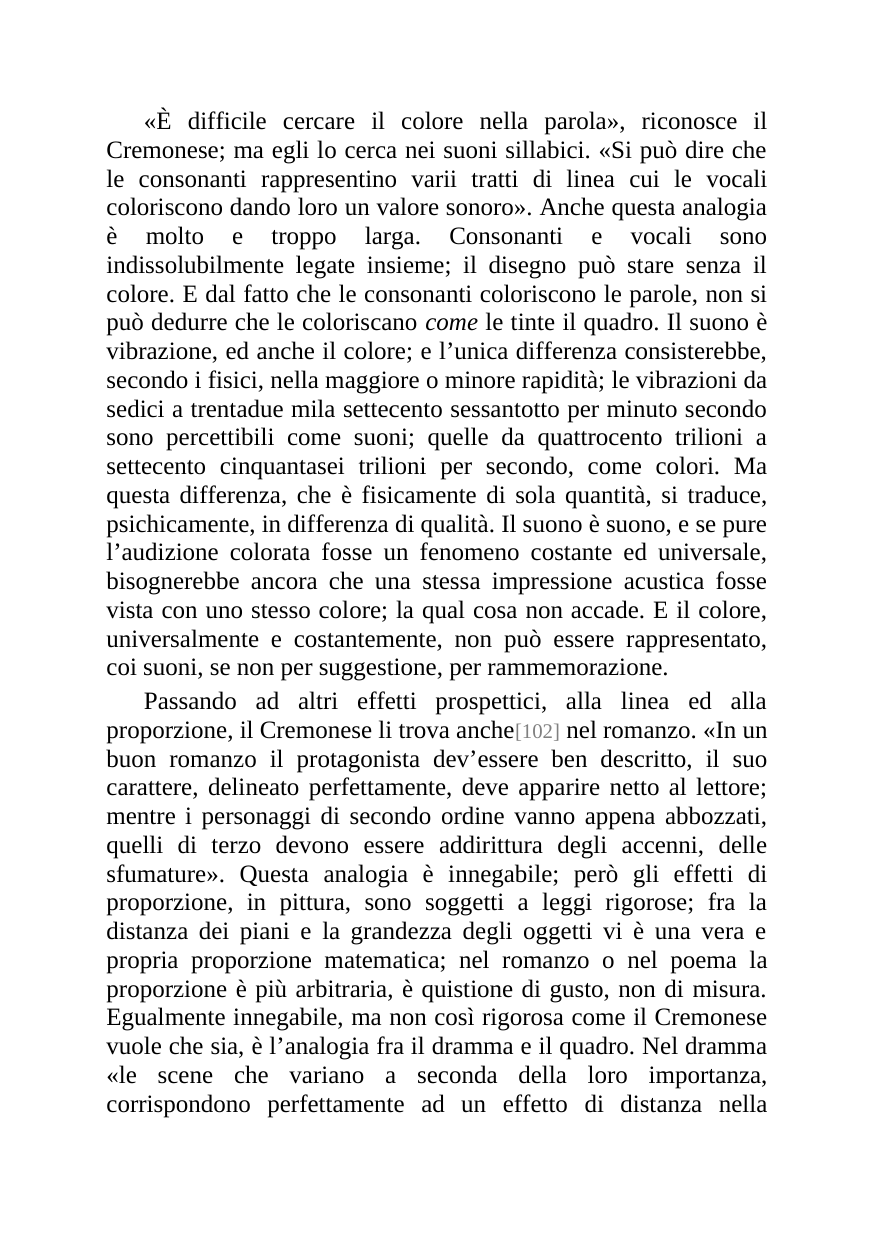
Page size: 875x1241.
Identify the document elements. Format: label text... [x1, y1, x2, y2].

text «È difficile cercare il colore nella parola», riconosce il Cremonese; ma egli lo cerca nei suoni sillabici. «Si può dire che le consonanti rappresentino varii tratti di linea cui le vocali coloriscono dando loro un valore sonoro». Anche questa analogia è molto e troppo larga. Consonanti e vocali sono indissolubilmente legate insieme; il disegno può stare senza il colore. E dal fatto che le consonanti coloriscono le parole, non si può dedurre che le coloriscano come le tinte il quadro. Il suono è vibrazione, ed anche il colore; e l’unica differenza consisterebbe, secondo i fisici, nella maggiore o minore rapidità; le vibrazioni da sedici a trentadue mila settecento sessantotto per minuto secondo sono percettibili come suoni; quelle da quattrocento trilioni a settecento cinquantasei trilioni per secondo, come colori. Ma questa differenza, che è fisicamente di sola quantità, si traduce, psichicamente, in differenza di qualità. Il suono è suono, e se pure l’audizione colorata fosse un fenomeno costante ed universale, bisognerebbe ancora che una stessa impressione acustica fosse vista con uno stesso colore; la qual cosa non accade. E il colore, universalmente e costantemente, non può essere rappresentato, coi suoni, se non per suggestione, per rammemorazione. [106, 106, 768, 681]
text Passando ad altri effetti prospettici, alla linea ed alla proporzione, il Cremonese li trova anche[102] nel romanzo. «In un buon romanzo il protagonista dev’essere ben descritto, il suo carattere, delineato perfettamente, deve apparire netto al lettore; mentre i personaggi di secondo ordine vanno appena abbozzati, quelli di terzo devono essere addirittura degli accenni, delle sfumature». Questa analogia è innegabile; però gli effetti di proporzione, in pittura, sono soggetti a leggi rigorose; fra la distanza dei piani e la grandezza degli oggetti vi è una vera e propria proporzione matematica; nel romanzo o nel poema la proporzione è più arbitraria, è quistione di gusto, non di misura. Egualmente innegabile, ma non così rigorosa come il Cremonese vuole che sia, è l’analogia fra il dramma e il quadro. Nel dramma «le scene che variano a seconda della loro importanza, corrispondono perfettamente ad un effetto di distanza nella [106, 686, 768, 1117]
